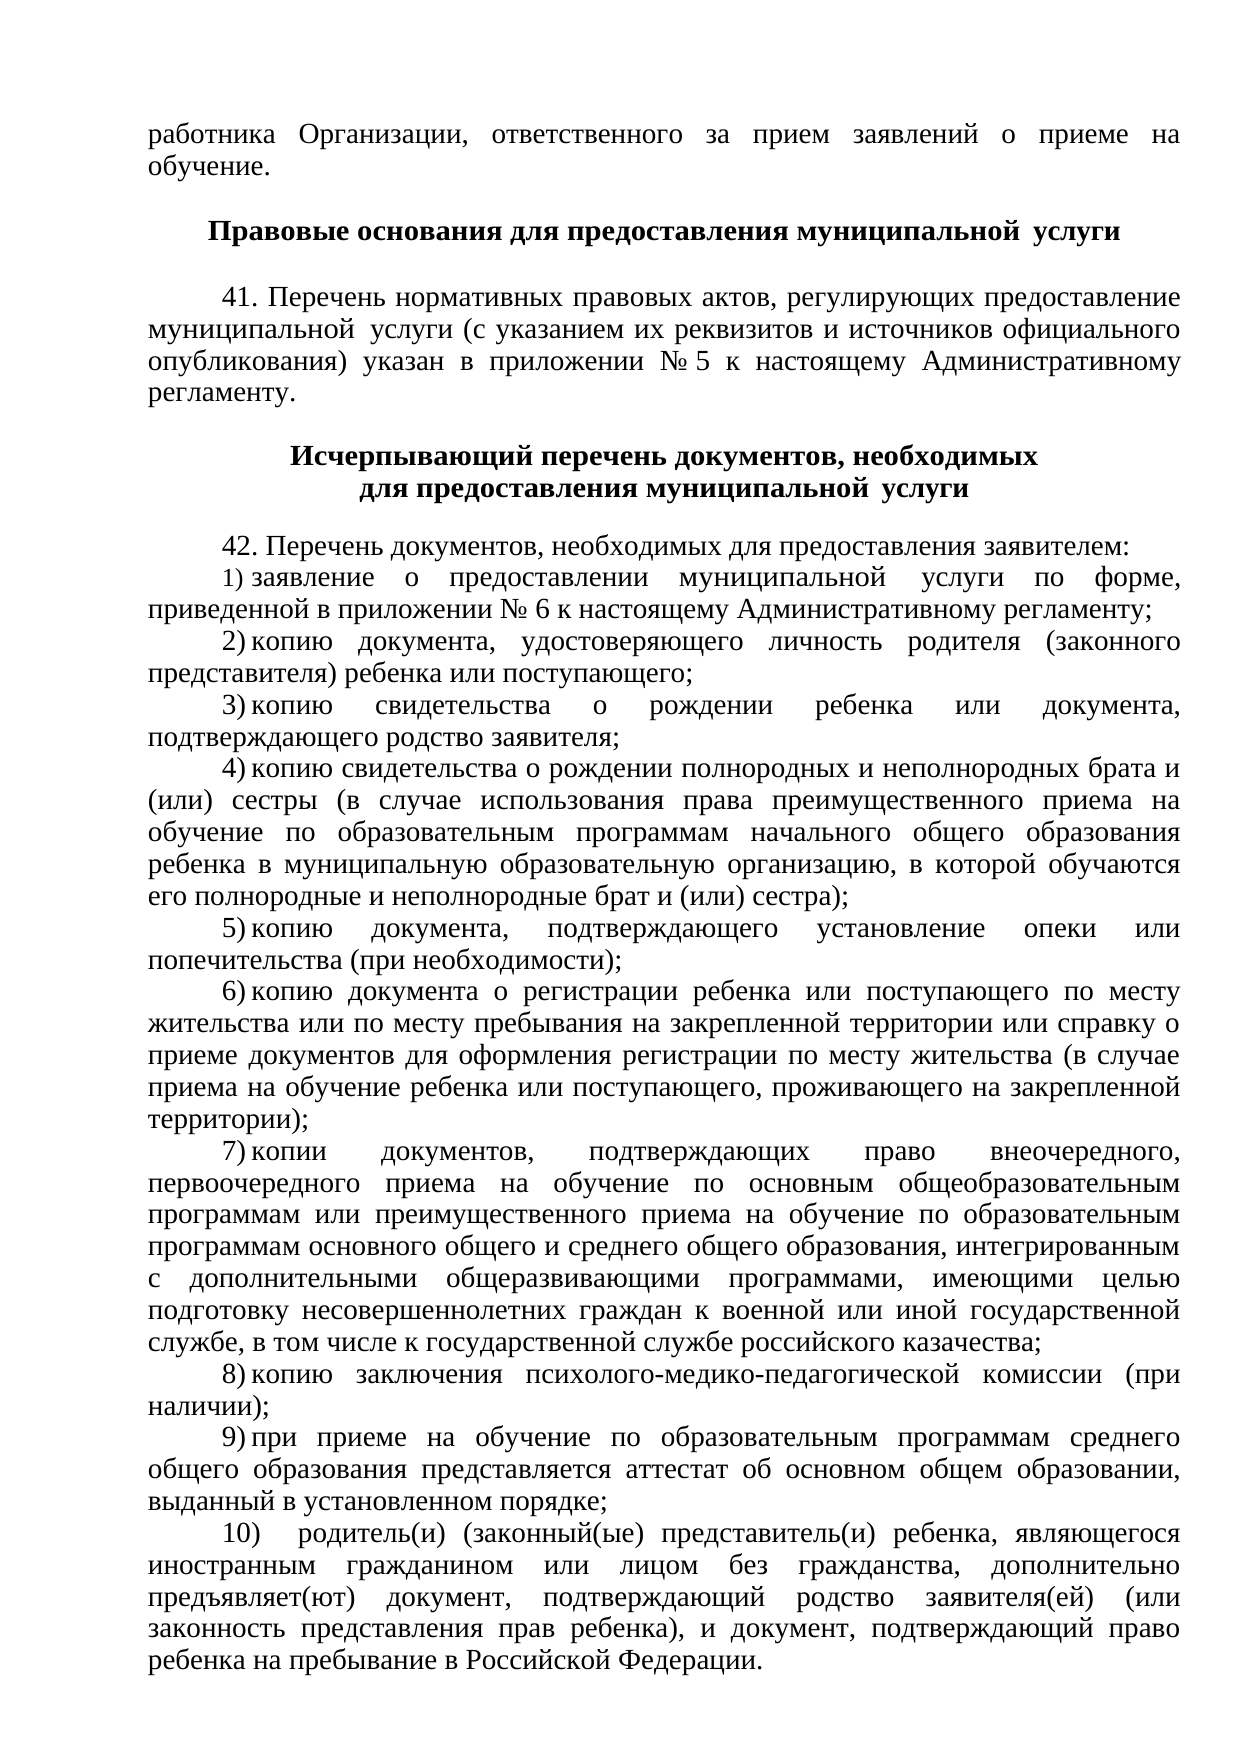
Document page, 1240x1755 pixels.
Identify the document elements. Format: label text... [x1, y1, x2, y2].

list родитель(и) (законный(ые) представитель(и) ребенка, являющегося иностранным гражданином или лицом без гражданства, дополнительно предъявляет(ют) документ, подтверждающий родство заявителя(ей) (или законность представления прав ребенка), и документ, подтверждающий право ребенка на пребывание в Российской Федерации. [148, 1517, 1181, 1676]
list копию свидетельства о рождении полнородных и неполнородных брата и (или) сестры (в случае использования права преимущественного приема на обучение по образовательным программам начального общего образования ребенка в муниципальную образовательную организацию, в которой обучаются его полнородные и неполнородные брат и (или) сестра); [148, 752, 1181, 912]
list копию документа, удостоверяющего личность родителя (законного представителя) ребенка или поступающего; [148, 625, 1181, 689]
list заявление о предоставлении муниципальной услуги по форме, приведенной в приложении № 6 к настоящему Административному регламенту; [148, 561, 1181, 625]
text работника Организации, ответственного за прием заявлений о приеме на обучение. [148, 118, 1181, 182]
list копию документа, подтверждающего установление опеки или попечительства (при необходимости); [148, 912, 1181, 975]
subtitle Правовые основания для предоставления муниципальной услуги [148, 215, 1181, 247]
list копии документов, подтверждающих право внеочередного, первоочередного приема на обучение по основным общеобразовательным программам или преимущественного приема на обучение по образовательным программам основного общего и среднего общего образования, интегрированным с дополнительными общеразвивающими программами, имеющими целью подготовку несовершеннолетних граждан к военной или иной государственной службе, в том числе к государственной службе российского казачества; [148, 1134, 1181, 1358]
list при приеме на обучение по образовательным программам среднего общего образования представляется аттестат об основном общем образовании, выданный в установленном порядке; [148, 1421, 1181, 1517]
text 41. Перечень нормативных правовых актов, регулирующих предоставление муниципальной услуги (с указанием их реквизитов и источников официального опубликования) указан в приложении № 5 к настоящему Административному регламенту. [148, 281, 1181, 408]
list копию документа о регистрации ребенка или поступающего по месту жительства или по месту пребывания на закрепленной территории или справку о приеме документов для оформления регистрации по месту жительства (в случае приема на обучение ребенка или поступающего, проживающего на закрепленной территории); [148, 975, 1181, 1134]
text 42. Перечень документов, необходимых для предоставления заявителем: [148, 530, 1181, 561]
list копию заключения психолого-медико-педагогической комиссии (при наличии); [148, 1358, 1181, 1421]
subtitle для предоставления муниципальной услуги [148, 472, 1181, 503]
subtitle Исчерпывающий перечень документов, необходимых [148, 440, 1181, 472]
list копию свидетельства о рождении ребенка или документа, подтверждающего родство заявителя; [148, 689, 1181, 752]
